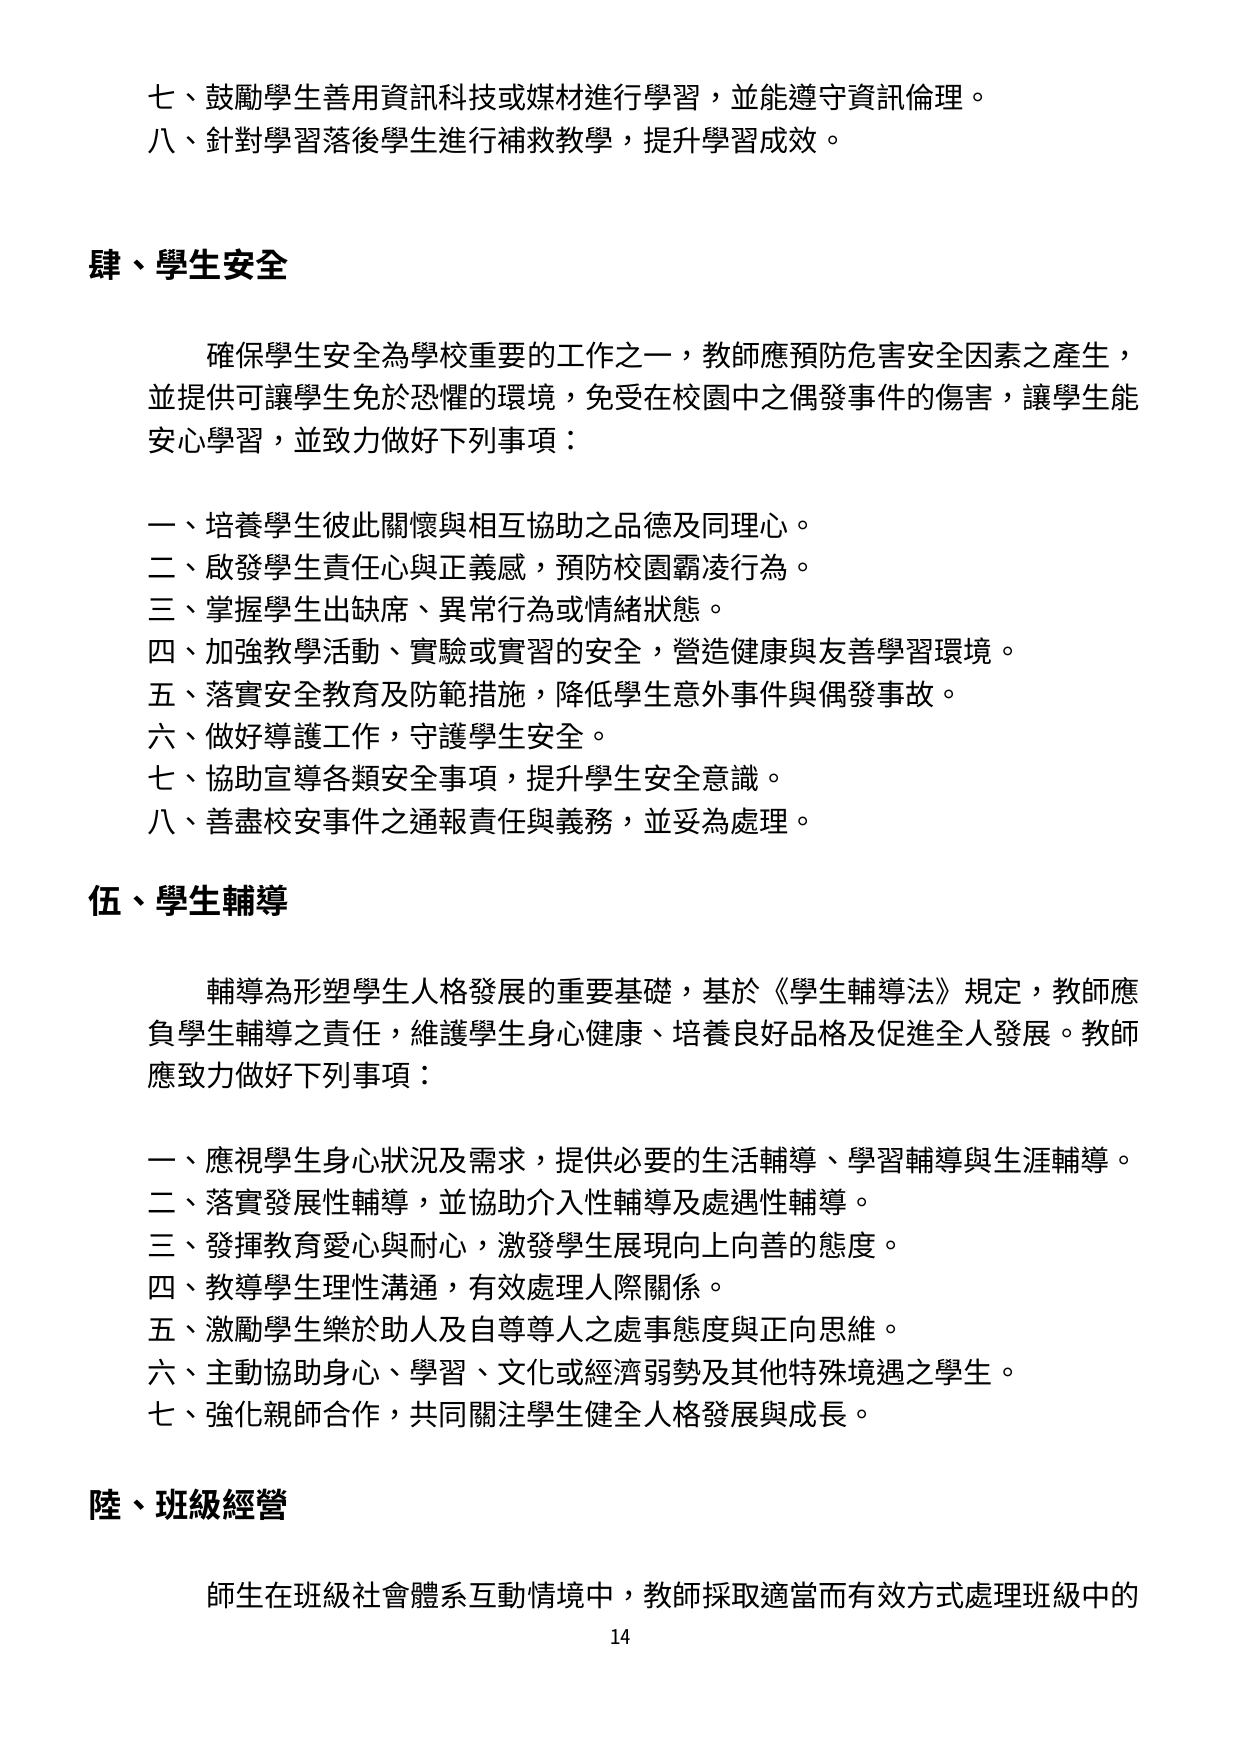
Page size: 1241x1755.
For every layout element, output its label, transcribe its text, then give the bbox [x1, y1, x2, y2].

text 輔導為形塑學生人格發展的重要基礎，基於《學生輔導法》規定，教師應負學生輔導之責任，維護學生身心健康、培養良好品格及促進全人發展。教師應致力做好下列事項： [148, 968, 1152, 1095]
text 八、善盡校安事件之通報責任與義務，並妥為處理。 [89, 798, 1152, 841]
text 七、強化親師合作，共同關注學生健全人格發展與成長。 [89, 1391, 1152, 1434]
text 四、教導學生理性溝通，有效處理人際關係。 [89, 1264, 1152, 1307]
text 四、加強教學活動、實驗或實習的安全，營造健康與友善學習環境。 [89, 629, 1152, 671]
text 八、針對學習落後學生進行補救教學，提升學習成效。 [89, 117, 1152, 159]
text 六、做好導護工作，守護學生安全。 [89, 714, 1152, 756]
text 二、啟發學生責任心與正義感，預防校園霸凌行為。 [89, 544, 1152, 587]
text 三、發揮教育愛心與耐心，激發學生展現向上向善的態度。 [89, 1222, 1152, 1264]
text 陸、班級經營 [89, 1479, 1152, 1527]
text 七、協助宣導各類安全事項，提升學生安全意識。 [89, 756, 1152, 798]
text 確保學生安全為學校重要的工作之一，教師應預防危害安全因素之產生，並提供可讓學生免於恐懼的環境，免受在校園中之偶發事件的傷害，讓學生能安心學習，並致力做好下列事項： [148, 333, 1152, 459]
text 二、落實發展性輔導，並協助介入性輔導及處遇性輔導。 [89, 1180, 1152, 1222]
text 一、培養學生彼此關懷與相互協助之品德及同理心。 [89, 502, 1152, 544]
text 肆、學生安全 [89, 239, 1152, 287]
text 伍、學生輔導 [89, 874, 1152, 923]
text 師生在班級社會體系互動情境中，教師採取適當而有效方式處理班級中的 [148, 1573, 1152, 1615]
text 五、落實安全教育及防範措施，降低學生意外事件與偶發事故。 [89, 671, 1152, 714]
text 一、應視學生身心狀況及需求，提供必要的生活輔導、學習輔導與生涯輔導。 [147, 1138, 1152, 1180]
text 三、掌握學生出缺席、異常行為或情緒狀態。 [89, 587, 1152, 629]
text 五、激勵學生樂於助人及自尊尊人之處事態度與正向思維。 [89, 1307, 1152, 1349]
text 七、鼓勵學生善用資訊科技或媒材進行學習，並能遵守資訊倫理。 [89, 75, 1152, 117]
text 六、主動協助身心、學習、文化或經濟弱勢及其他特殊境遇之學生。 [89, 1349, 1152, 1391]
